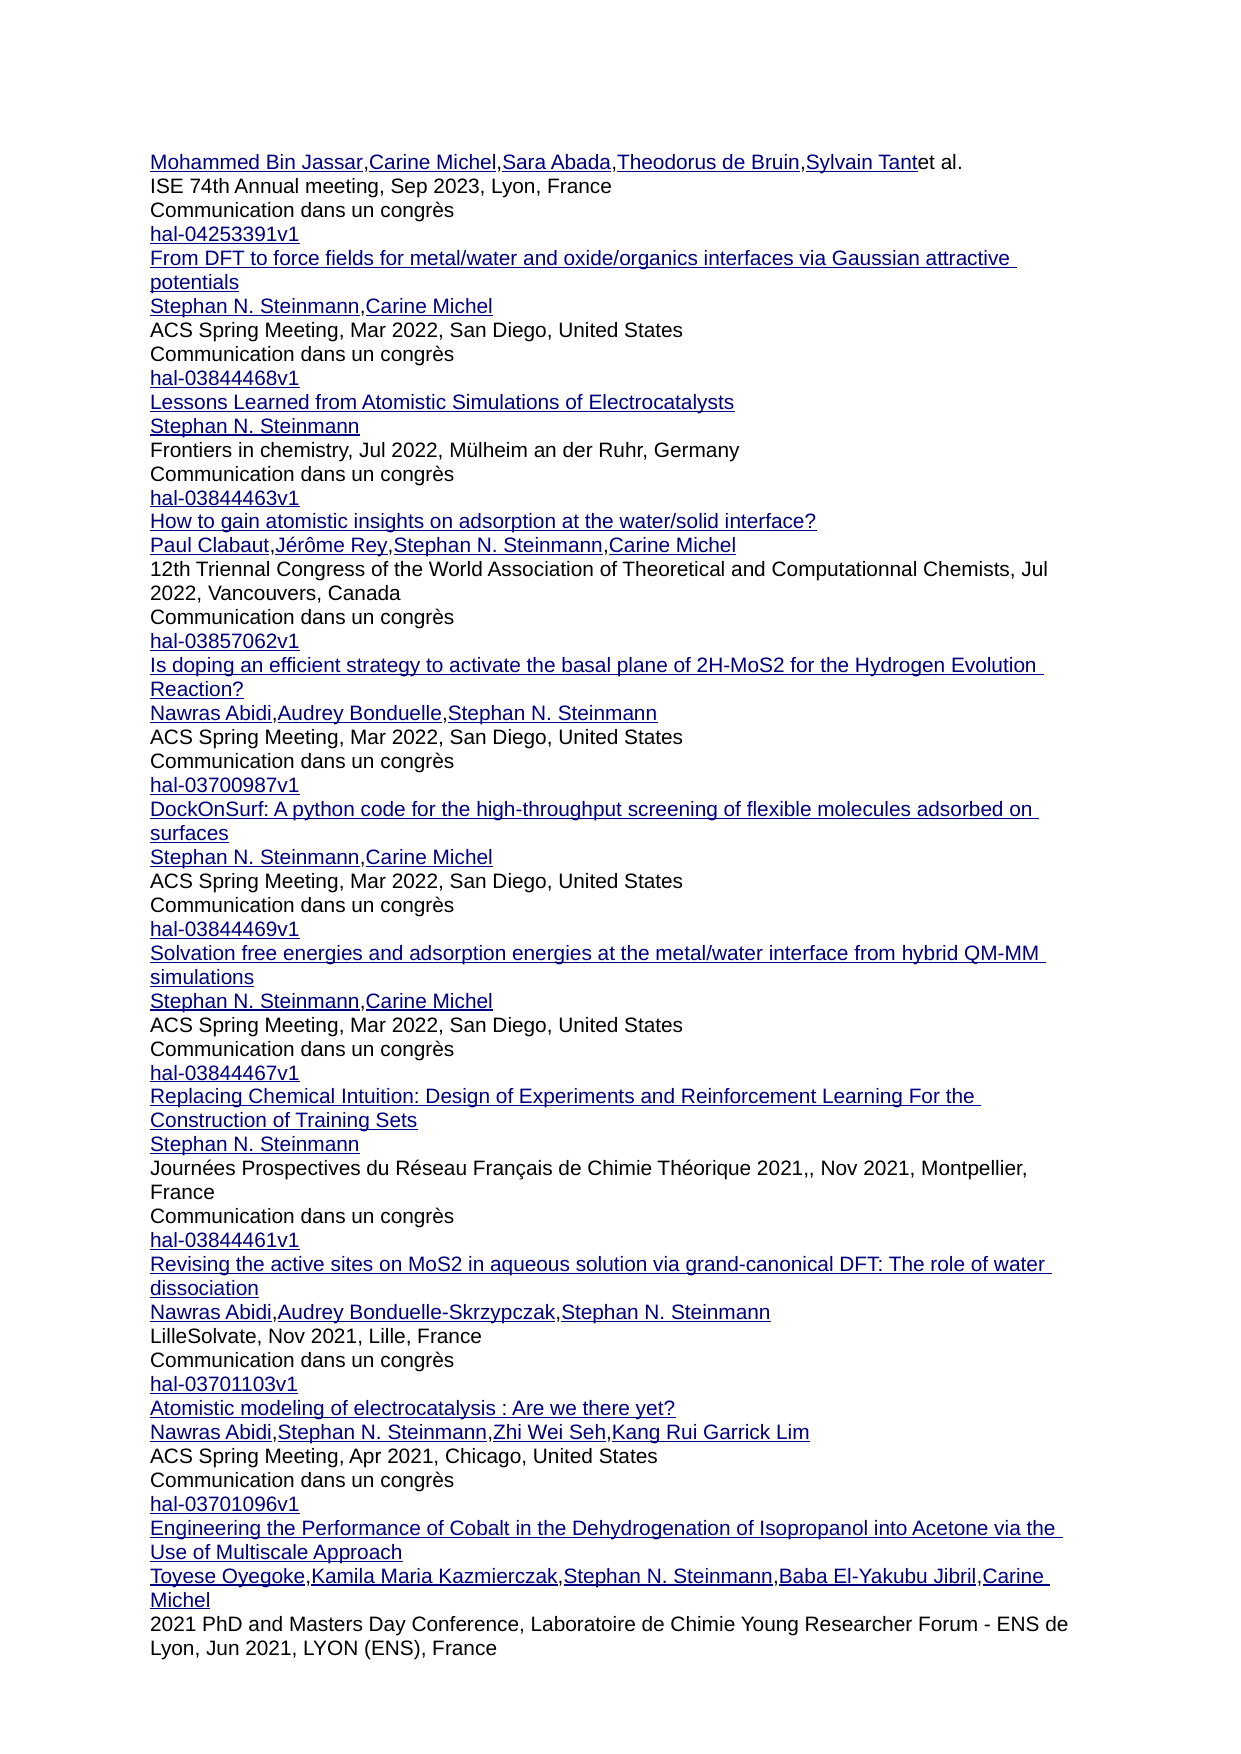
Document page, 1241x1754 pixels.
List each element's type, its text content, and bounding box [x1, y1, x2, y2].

table_cell Replacing Chemical Intuition: Design of Experiments and Reinforcement Learning For the Construction of Training Sets Stephan N. Steinmann Journées Prospectives du Réseau Français de Chimie Théorique 2021,, Nov 2021, Montpellier, France Communication dans un congrès hal-03844461v1 [150, 1084, 1090, 1252]
table_cell How to gain atomistic insights on adsorption at the water/solid interface? Paul Clabaut,Jérôme Rey,Stephan N. Steinmann,Carine Michel 12th Triennal Congress of the World Association of Theoretical and Computationnal Chemists, Jul 2022, Vancouvers, Canada Communication dans un congrès hal-03857062v1 [150, 509, 1090, 653]
table_cell Mohammed Bin Jassar,Carine Michel,Sara Abada,Theodorus de Bruin,Sylvain Tantet al. ISE 74th Annual meeting, Sep 2023, Lyon, France Communication dans un congrès hal-04253391v1 [150, 150, 1090, 246]
table_cell Lessons Learned from Atomistic Simulations of Electrocatalysts Stephan N. Steinmann Frontiers in chemistry, Jul 2022, Mülheim an der Ruhr, Germany Communication dans un congrès hal-03844463v1 [150, 390, 1090, 509]
table_cell Engineering the Performance of Cobalt in the Dehydrogenation of Isopropanol into Acetone via the Use of Multiscale Approach Toyese Oyegoke,Kamila Maria Kazmierczak,Stephan N. Steinmann,Baba El-Yakubu Jibril,Carine Michel 2021 PhD and Masters Day Conference, Laboratoire de Chimie Young Researcher Forum - ENS de Lyon, Jun 2021, LYON (ENS), France [150, 1516, 1090, 1659]
table_cell DockOnSurf: A python code for the high-throughput screening of flexible molecules adsorbed on surfaces Stephan N. Steinmann,Carine Michel ACS Spring Meeting, Mar 2022, San Diego, United States Communication dans un congrès hal-03844469v1 [150, 797, 1090, 941]
table_cell Is doping an efficient strategy to activate the basal plane of 2H-MoS2 for the Hydrogen Evolution Reaction? Nawras Abidi,Audrey Bonduelle,Stephan N. Steinmann ACS Spring Meeting, Mar 2022, San Diego, United States Communication dans un congrès hal-03700987v1 [150, 653, 1090, 797]
table_cell Solvation free energies and adsorption energies at the metal/water interface from hybrid QM-MM simulations Stephan N. Steinmann,Carine Michel ACS Spring Meeting, Mar 2022, San Diego, United States Communication dans un congrès hal-03844467v1 [150, 941, 1090, 1084]
table_cell Revising the active sites on MoS2 in aqueous solution via grand-canonical DFT: The role of water dissociation Nawras Abidi,Audrey Bonduelle-Skrzypczak,Stephan N. Steinmann LilleSolvate, Nov 2021, Lille, France Communication dans un congrès hal-03701103v1 [150, 1252, 1090, 1396]
table_cell Atomistic modeling of electrocatalysis : Are we there yet? Nawras Abidi,Stephan N. Steinmann,Zhi Wei Seh,Kang Rui Garrick Lim ACS Spring Meeting, Apr 2021, Chicago, United States Communication dans un congrès hal-03701096v1 [150, 1396, 1090, 1516]
table_cell From DFT to force fields for metal/water and oxide/organics interfaces via Gaussian attractive potentials Stephan N. Steinmann,Carine Michel ACS Spring Meeting, Mar 2022, San Diego, United States Communication dans un congrès hal-03844468v1 [150, 246, 1090, 389]
